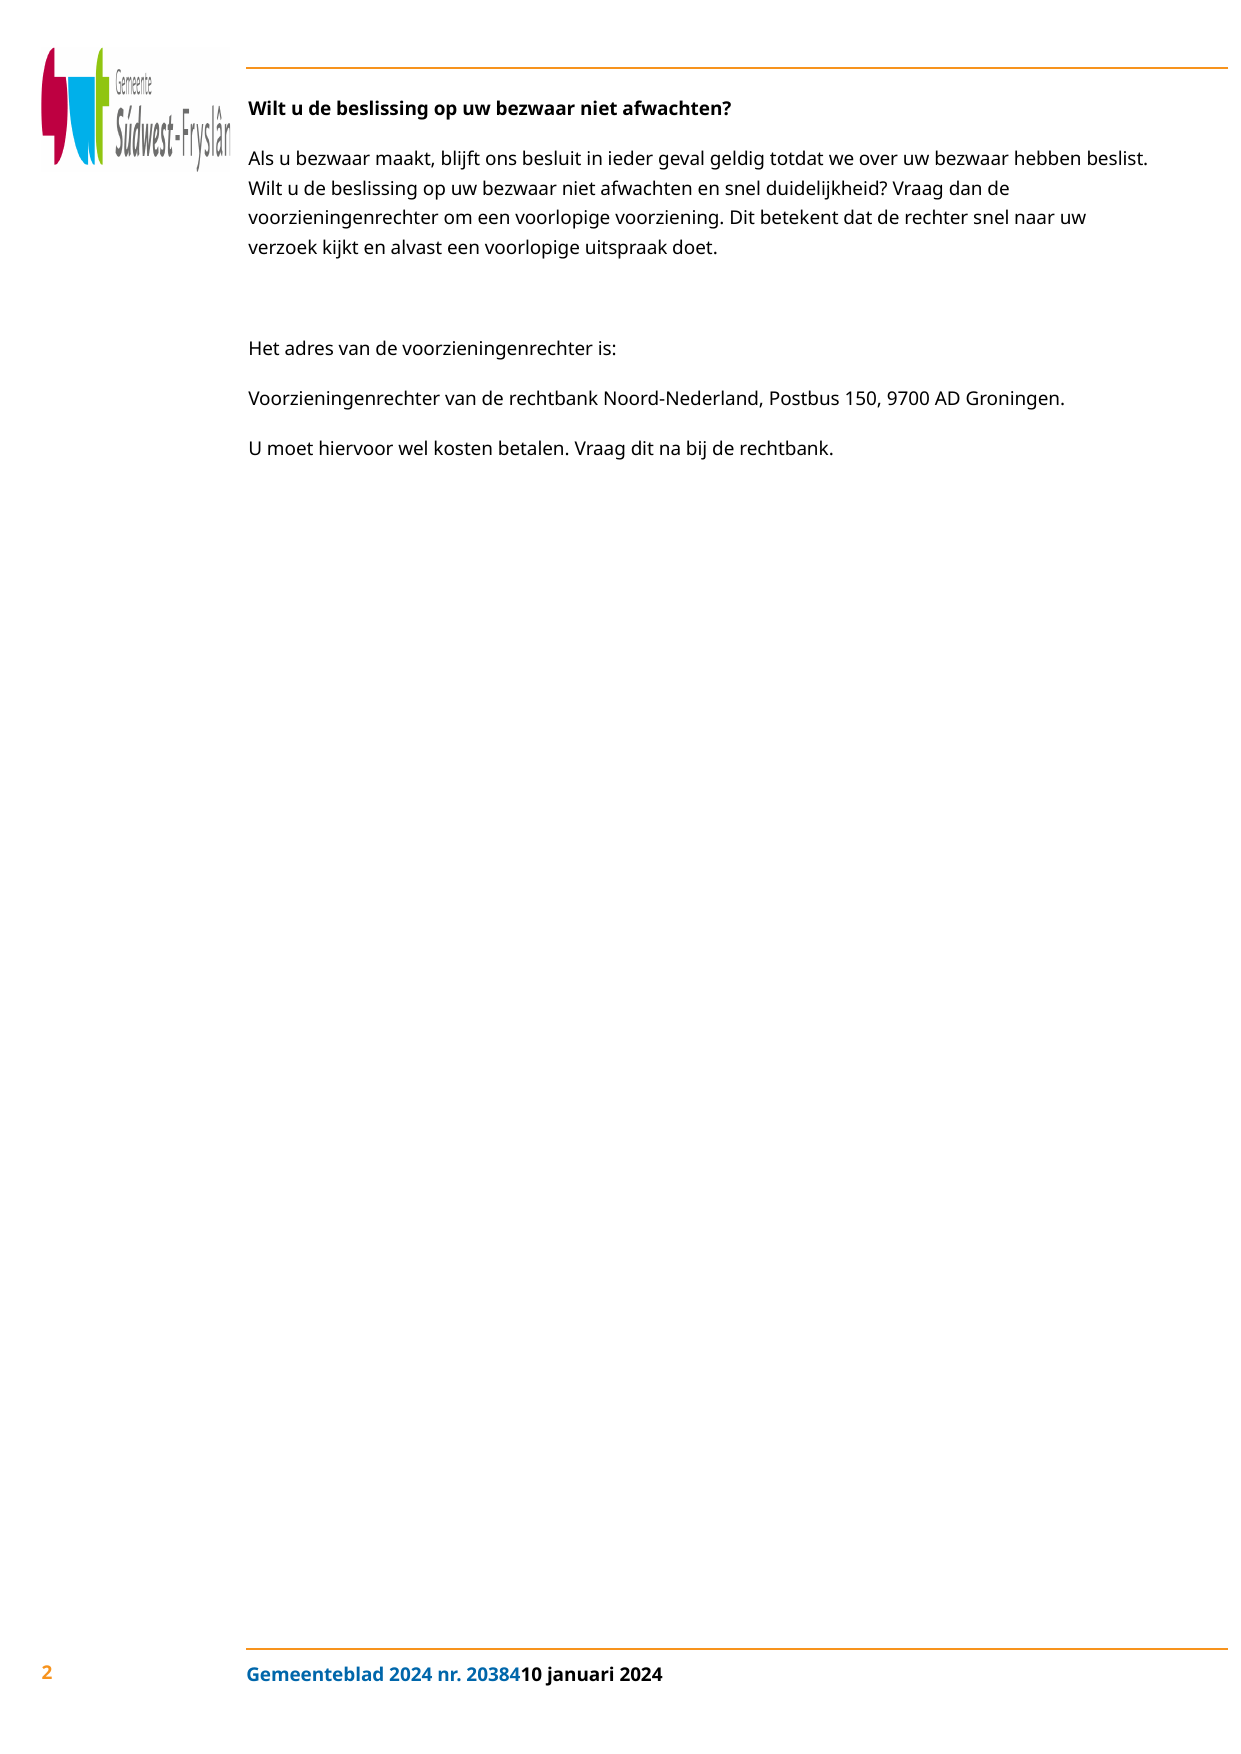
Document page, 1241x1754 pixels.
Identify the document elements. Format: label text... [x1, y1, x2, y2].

text U moet hiervoor wel kosten betalen. Vraag dit na bij de rechtbank. [248, 436, 1152, 461]
text Het adres van de voorzieningenrechter is: [248, 335, 1152, 361]
text Voorzieningenrechter van de rechtbank Noord-Nederland, Postbus 150, 9700 AD Groningen. [248, 385, 1152, 411]
picture [41, 47, 231, 172]
text Als u bezwaar maakt, blijft ons besluit in ieder geval geldig totdat we over uw bezwaar hebben beslist. Wilt u de beslissing op uw bezwaar niet afwachten en snel duidelijkheid? Vraag dan de voorzieningenrechter om een voorlopige voorziening. Dit betekent dat de rechter snel naar uw verzoek kijkt en alvast een voorlopige uitspraak doet. [248, 145, 1152, 260]
text Wilt u de beslissing op uw bezwaar niet afwachten? [248, 95, 1152, 121]
